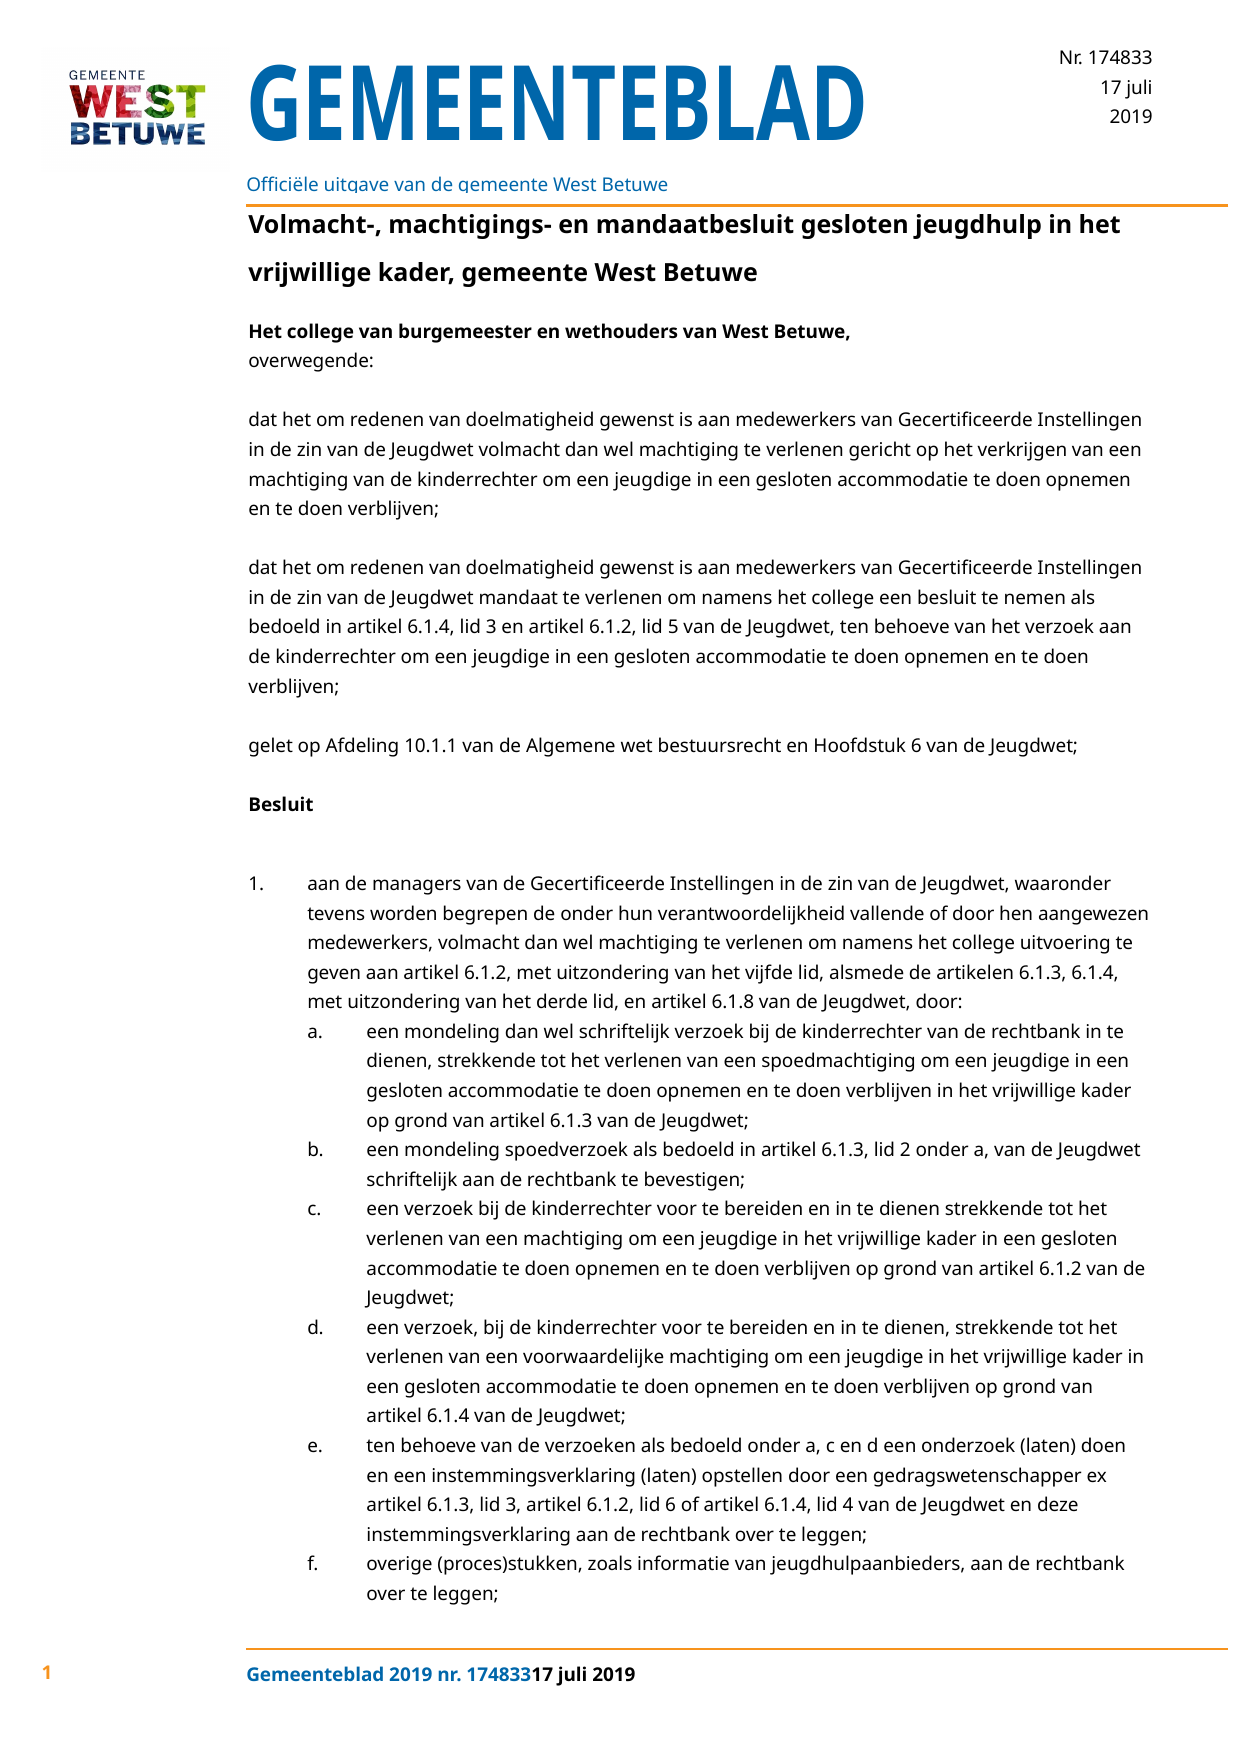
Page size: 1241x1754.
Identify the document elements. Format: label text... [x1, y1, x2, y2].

list een verzoek bij de kinderrechter voor te bereiden en in te dienen strekkende tot het verlenen van een machtiging om een jeugdige in het vrijwillige kader in een gesloten accommodatie te doen opnemen en te doen verblijven op grond van artikel 6.1.2 van de Jeugdwet; [307, 1196, 1152, 1310]
picture [41, 47, 231, 172]
list een verzoek, bij de kinderrechter voor te bereiden en in te dienen, strekkende tot het verlenen van een voorwaardelijke machtiging om een jeugdige in het vrijwillige kader in een gesloten accommodatie te doen opnemen en te doen verblijven op grond van artikel 6.1.4 van de Jeugdwet; [307, 1314, 1152, 1428]
text dat het om redenen van doelmatigheid gewenst is aan medewerkers van Gecertificeerde Instellingen in de zin van de Jeugdwet mandaat te verlenen om namens het college een besluit te nemen als bedoeld in artikel 6.1.4, lid 3 en artikel 6.1.2, lid 5 van de Jeugdwet, ten behoeve van het verzoek aan de kinderrechter om een jeugdige in een gesloten accommodatie te doen opnemen en te doen verblijven; [248, 554, 1152, 699]
list aan de managers van de Gecertificeerde Instellingen in de zin van de Jeugdwet, waaronder tevens worden begrepen de onder hun verantwoordelijkheid vallende of door hen aangewezen medewerkers, volmacht dan wel machtiging te verlenen om namens het college uitvoering te geven aan artikel 6.1.2, met uitzondering van het vijfde lid, alsmede de artikelen 6.1.3, 6.1.4, met uitzondering van het derde lid, en artikel 6.1.8 van de Jeugdwet, door: [248, 870, 1152, 1014]
list een mondeling spoedverzoek als bedoeld in artikel 6.1.3, lid 2 onder a, van de Jeugdwet schriftelijk aan de rechtbank te bevestigen; [307, 1136, 1152, 1192]
list ten behoeve van de verzoeken als bedoeld onder a, c en d een onderzoek (laten) doen en een instemmingsverklaring (laten) opstellen door een gedragswetenschapper ex artikel 6.1.3, lid 3, artikel 6.1.2, lid 6 of artikel 6.1.4, lid 4 van de Jeugdwet en deze instemmingsverklaring aan de rechtbank over te leggen; [307, 1432, 1152, 1547]
list overige (proces)stukken, zoals informatie van jeugdhulpaanbieders, aan de rechtbank over te leggen; [307, 1551, 1152, 1606]
text Volmacht-, machtigings- en mandaatbesluit gesloten jeugdhulp in het vrijwillige kader, gemeente West Betuwe [248, 207, 1152, 288]
text dat het om redenen van doelmatigheid gewenst is aan medewerkers van Gecertificeerde Instellingen in de zin van de Jeugdwet volmacht dan wel machtiging te verlenen gericht op het verkrijgen van een machtiging van de kinderrechter om een jeugdige in een gesloten accommodatie te doen opnemen en te doen verblijven; [248, 407, 1152, 521]
text overwegende: [248, 347, 1152, 373]
list een mondeling dan wel schriftelijk verzoek bij de kinderrechter van de rechtbank in te dienen, strekkende tot het verlenen van een spoedmachtiging om een jeugdige in een gesloten accommodatie te doen opnemen en te doen verblijven in het vrijwillige kader op grond van artikel 6.1.3 van de Jeugdwet; [307, 1018, 1152, 1132]
text gelet op Afdeling 10.1.1 van de Algemene wet bestuursrecht en Hoofdstuk 6 van de Jeugdwet; [248, 732, 1152, 758]
text Besluit [248, 791, 1152, 817]
text Het college van burgemeester en wethouders van West Betuwe, [248, 318, 1152, 344]
